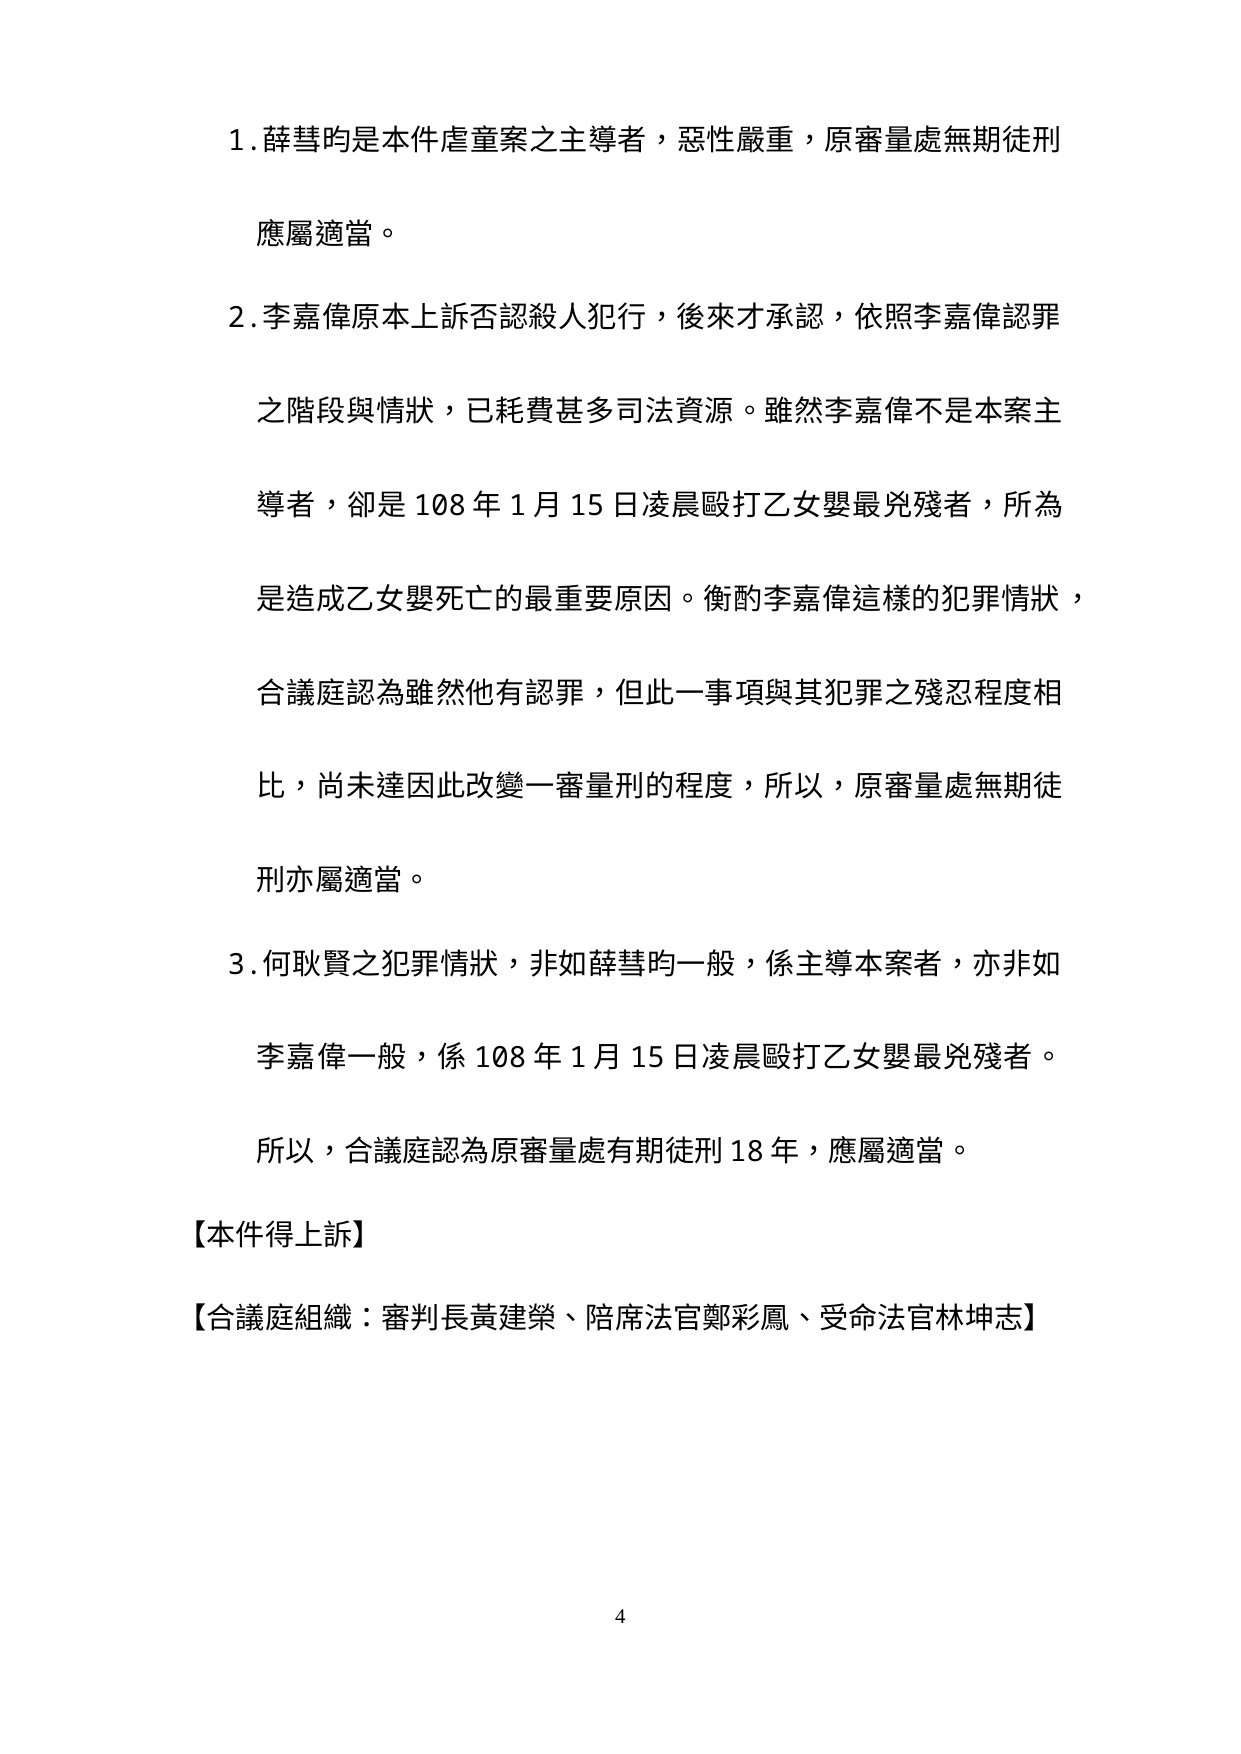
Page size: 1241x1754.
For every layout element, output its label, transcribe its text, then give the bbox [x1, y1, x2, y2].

text 3.何耿賢之犯罪情狀，非如薛彗昀一般，係主導本案者，亦非如李嘉偉一般，係108年1月15日凌晨毆打乙女嬰最兇殘者。所以，合議庭認為原審量處有期徒刑18年，應屬適當。 [227, 920, 1063, 1170]
text 【合議庭組織：審判長黃建榮、陪席法官鄭彩鳳、受命法官林坤志】 [177, 1274, 1063, 1337]
text 【本件得上訴】 [177, 1191, 1063, 1253]
text 2.李嘉偉原本上訴否認殺人犯行，後來才承認，依照李嘉偉認罪之階段與情狀，已耗費甚多司法資源。雖然李嘉偉不是本案主導者，卻是108年1月15日凌晨毆打乙女嬰最兇殘者，所為是造成乙女嬰死亡的最重要原因。衡酌李嘉偉這樣的犯罪情狀，合議庭認為雖然他有認罪，但此一事項與其犯罪之殘忍程度相比，尚未達因此改變一審量刑的程度，所以，原審量處無期徒刑亦屬適當。 [227, 274, 1063, 899]
text 1.薛彗昀是本件虐童案之主導者，惡性嚴重，原審量處無期徒刑應屬適當。 [227, 96, 1063, 252]
